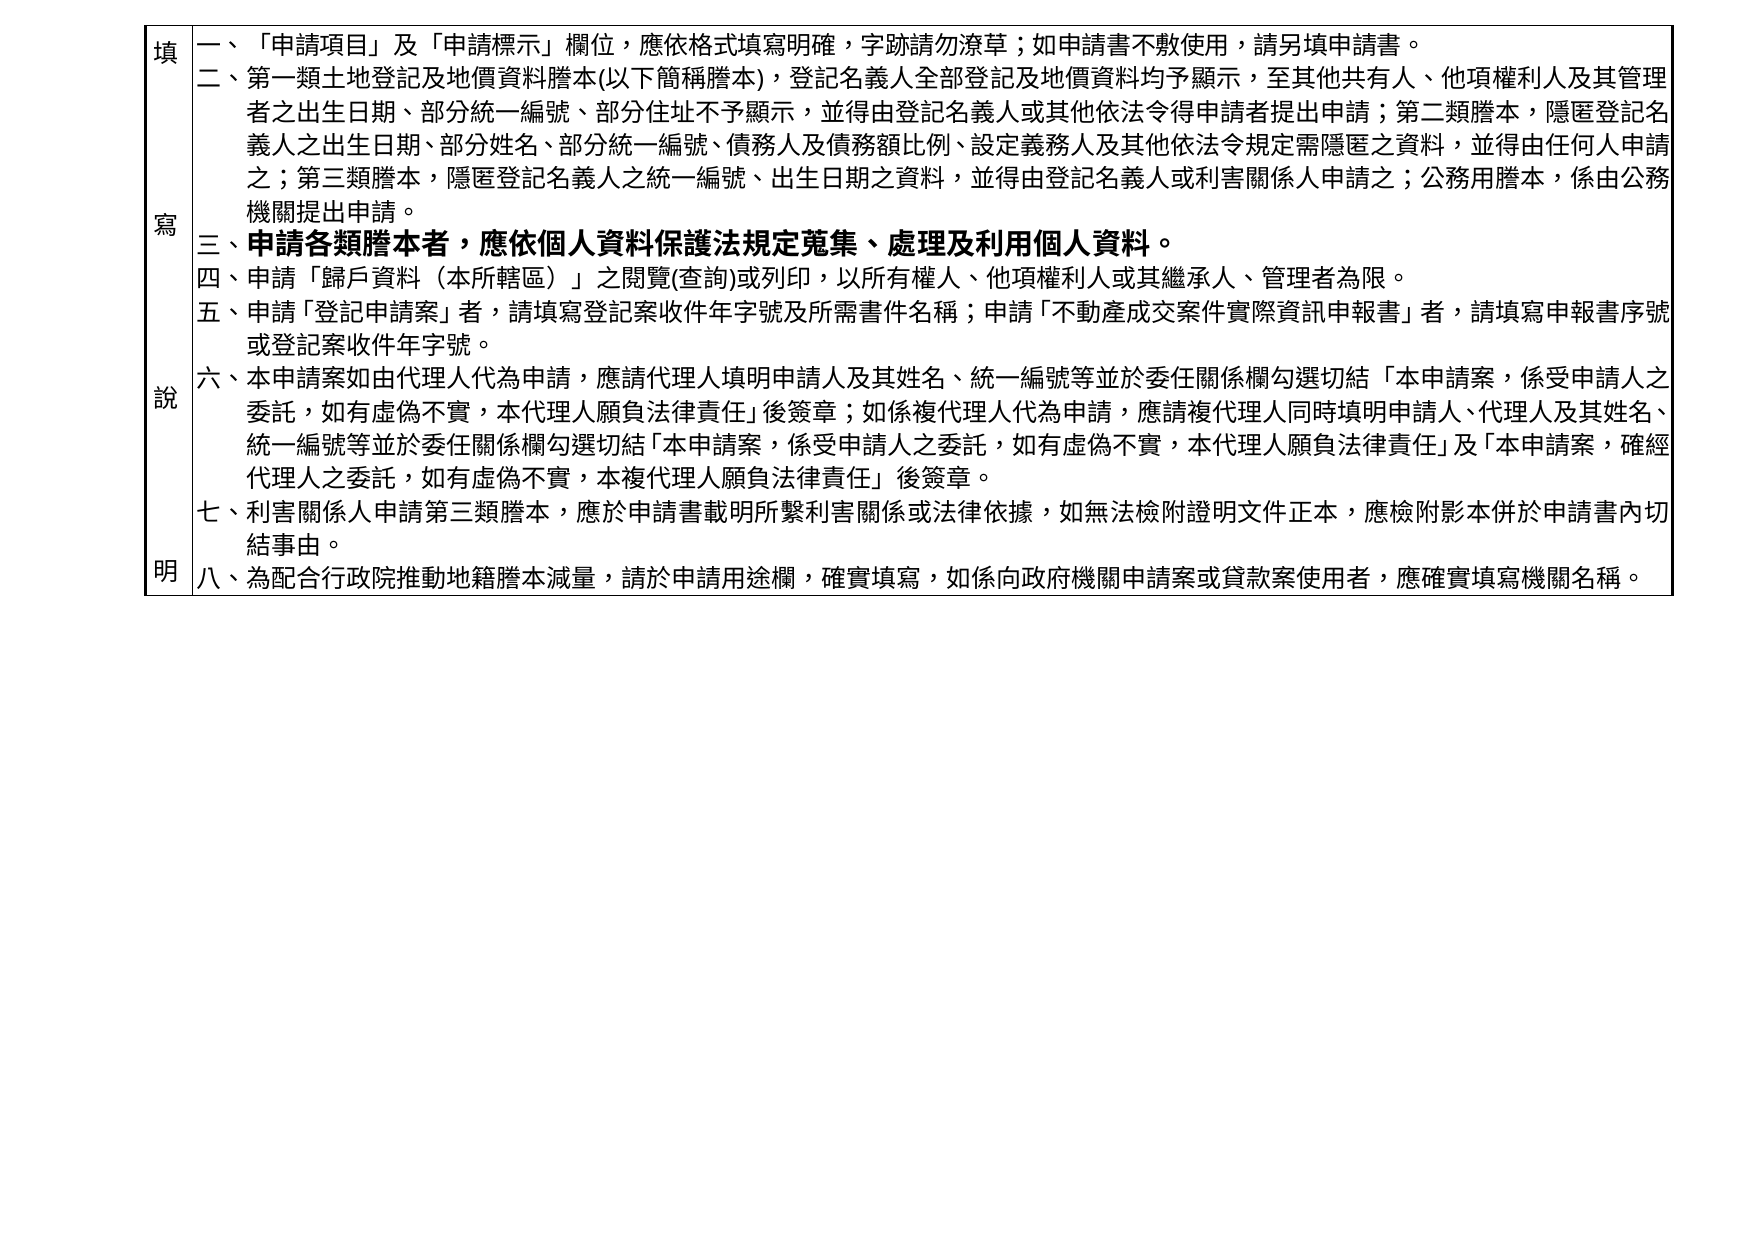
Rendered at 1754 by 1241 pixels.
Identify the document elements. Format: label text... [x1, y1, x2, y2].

table_cell 填寫說明 [147, 26, 192, 594]
table_cell 「申請項目」及「申請標示」欄位，應依格式填寫明確，字跡請勿潦草；如申請書不敷使用，請另填申請書。 第一類土地登記及地價資料謄本(以下簡稱謄本)，登記名義人全部登記及地價資料均予顯示，至其他共有人、他項權利人及其管理者之出生日期、部分統一編號、部分住址不予顯示，並得由登記名義人或其他依法令得申請者提出申請；第二類謄本，隱匿登記名義人之出生日期、部分姓名、部分統一編號、債務人及債務額比例、設定義務人及其他依法令規定需隱匿之資料，並得由任何人申請之；第三類謄本，隱匿登記名義人之統一編號、出生日期之資料，並得由登記名義人或利害關係人申請之；公務用謄本，係由公務機關提出申請。 申請各類謄本者，應依個人資料保護法規定蒐集、處理及利用個人資料。 申請「歸戶資料（本所轄區）」之閱覽(查詢)或列印，以所有權人、他項權利人或其繼承人、管理者為限。 申請「登記申請案」者，請填寫登記案收件年字號及所需書件名稱；申請「不動產成交案件實際資訊申報書」者，請填寫申報書序號或登記案收件年字號。 本申請案如由代理人代為申請，應請代理人填明申請人及其姓名、統一編號等並於委任關係欄勾選切結「本申請案，係受申請人之委託，如有虛偽不實，本代理人願負法律責任」後簽章；如係複代理人代為申請，應請複代理人同時填明申請人、代理人及其姓名、統一編號等並於委任關係欄勾選切結「本申請案，係受申請人之委託，如有虛偽不實，本代理人願負法律責任」及「本申請案，確經代理人之委託，如有虛偽不實，本複代理人願負法律責任」後簽章。 利害關係人申請第三類謄本，應於申請書載明所繫利害關係或法律依據，如無法檢附證明文件正本，應檢附影本併於申請書內切結事由。 為配合行政院推動地籍謄本減量，請於申請用途欄，確實填寫，如係向政府機關申請案或貸款案使用者，應確實填寫機關名稱。 [193, 26, 1671, 594]
